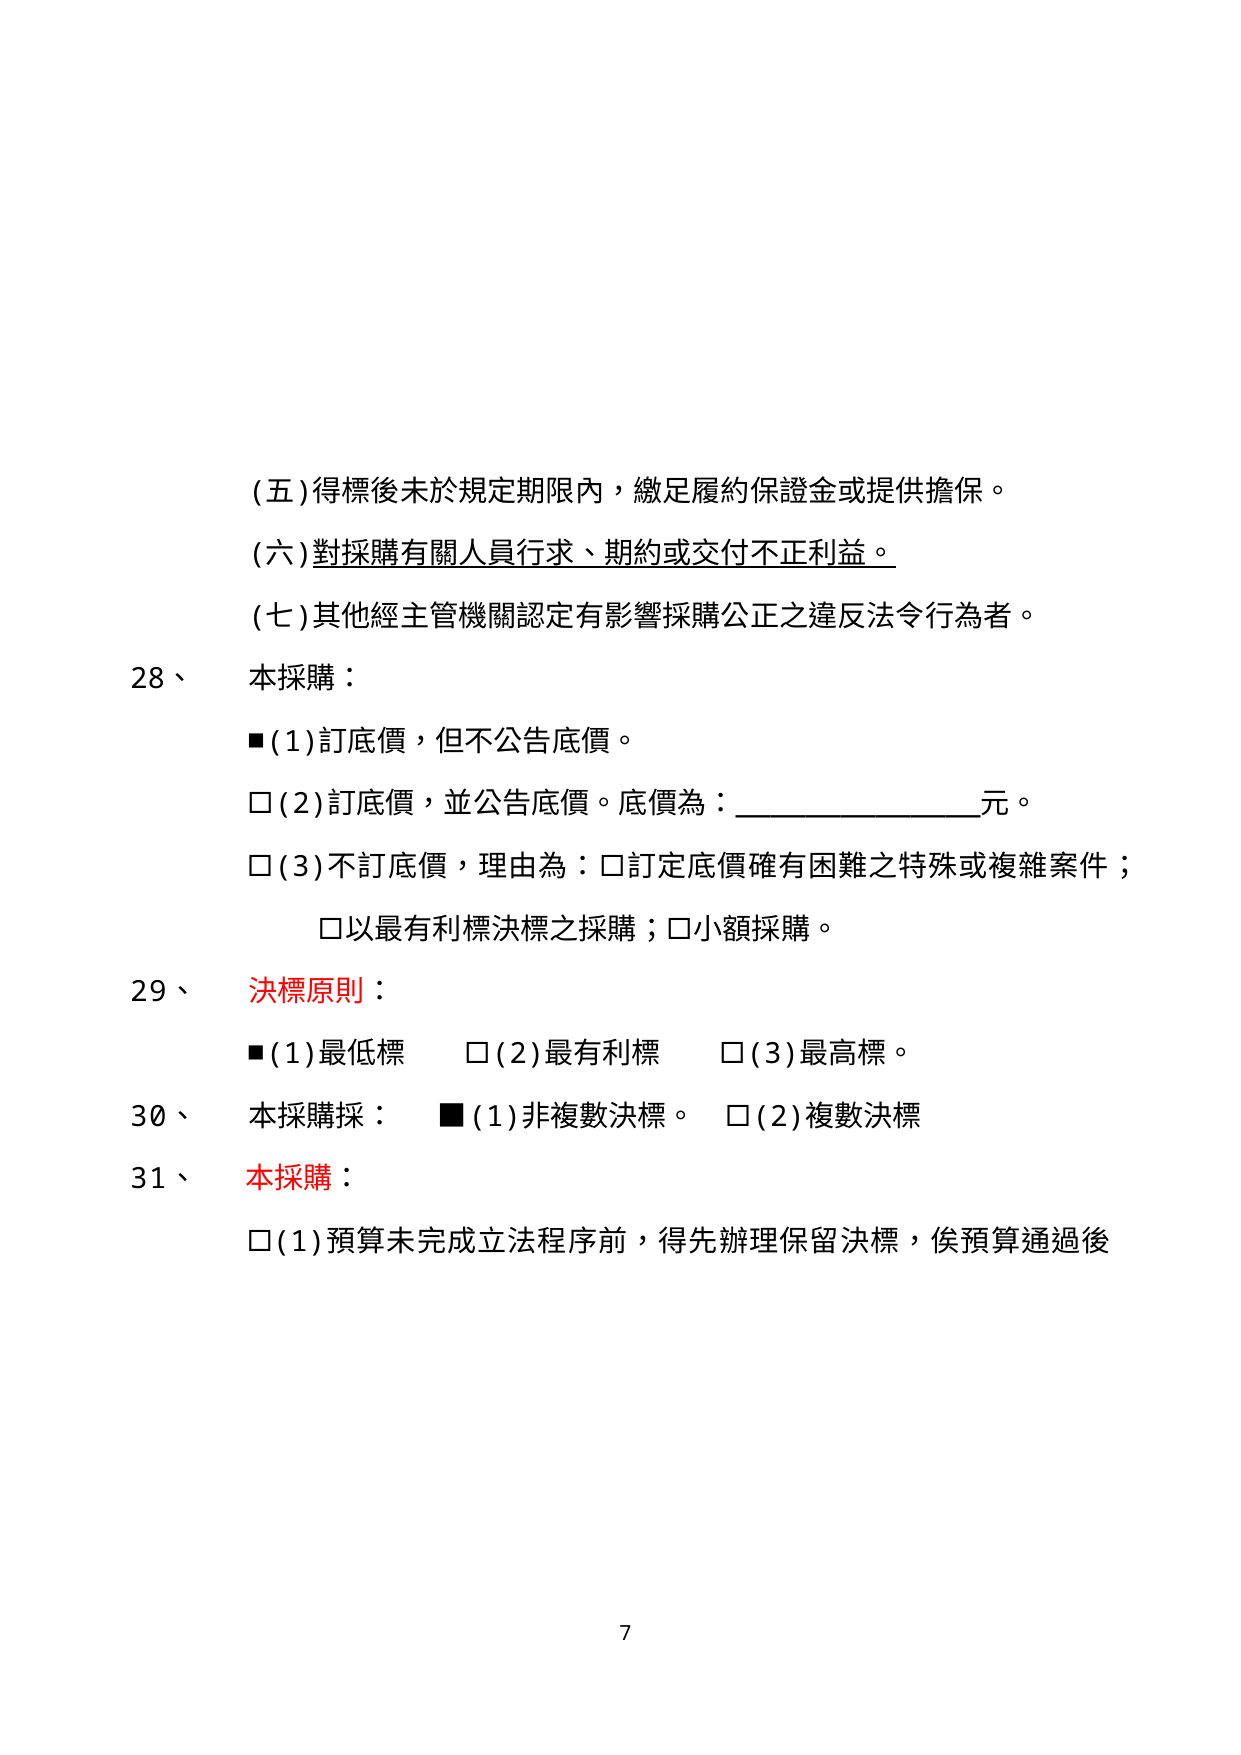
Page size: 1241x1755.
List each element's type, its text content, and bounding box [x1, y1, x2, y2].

text (七)其他經主管機關認定有影響採購公正之違反法令行為者。 [248, 572, 1110, 635]
list 本採購： [130, 1135, 1110, 1197]
text (2)訂底價，並公告底價。底價為：______________元。 [247, 760, 1110, 822]
text (五)得標後未於規定期限內，繳足履約保證金或提供擔保。 [248, 447, 1110, 510]
text (六)對採購有關人員行求、期約或交付不正利益。 [248, 510, 1110, 572]
text ■(1)訂底價，但不公告底價。 [247, 697, 1110, 760]
list 本採購採： ■(1)非複數決標。 (2)複數決標 [130, 1072, 1110, 1135]
list 本採購： [130, 635, 1110, 697]
text (3)不訂底價，理由為：訂定底價確有困難之特殊或複雜案件；以最有利標決標之採購；小額採購。 [247, 822, 1110, 947]
text (1)預算未完成立法程序前，得先辦理保留決標，俟預算通過後 [247, 1197, 1110, 1260]
list 決標原則： [130, 947, 1110, 1010]
text ■(1)最低標 (2)最有利標 (3)最高標。 [247, 1010, 1110, 1072]
